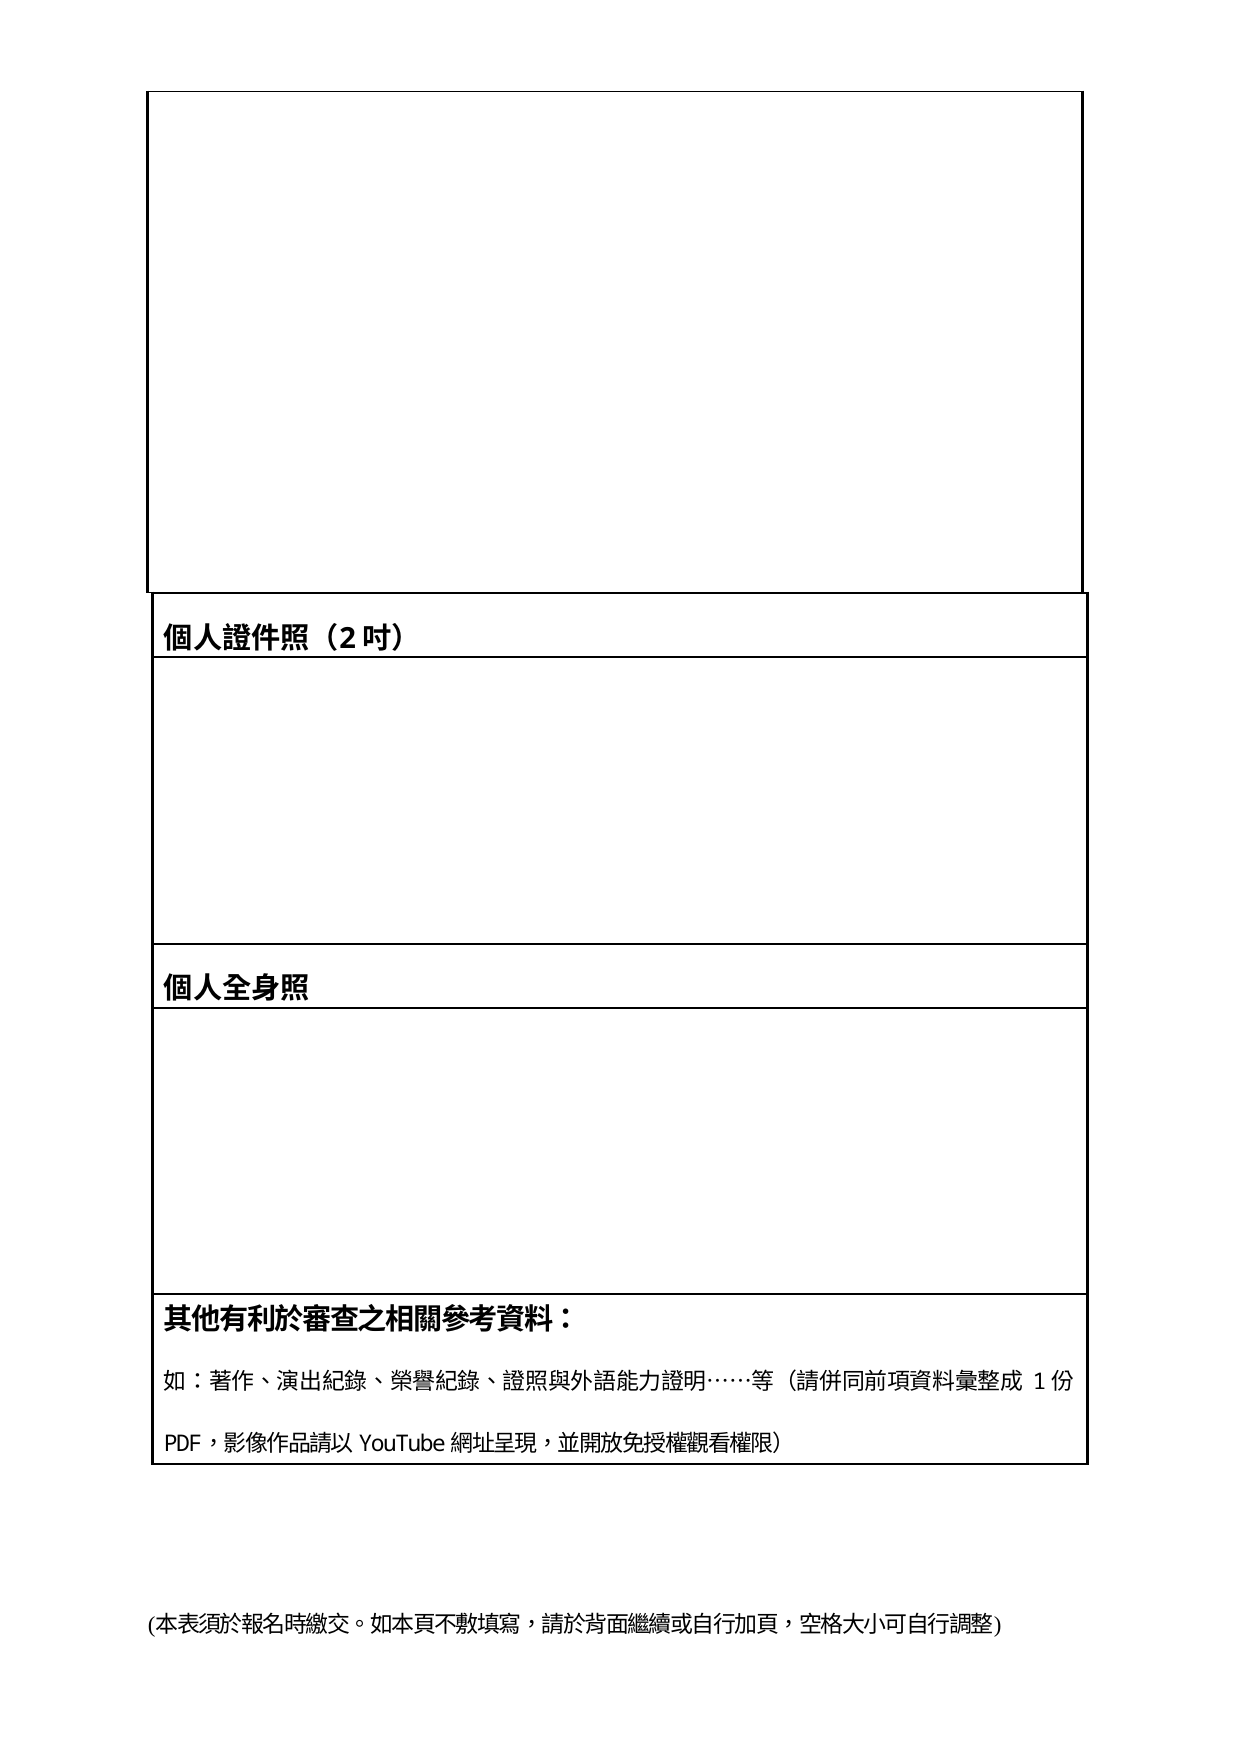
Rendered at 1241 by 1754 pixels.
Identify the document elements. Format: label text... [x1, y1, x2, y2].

table_cell [1084, 91, 1092, 592]
table_cell 個人證件照（2吋） [154, 594, 1086, 656]
table_cell [154, 658, 1086, 942]
table_cell [154, 1009, 1086, 1293]
table_cell 其他有利於審查之相關參考資料： 如：著作、演出紀錄、榮譽紀錄、證照與外語能力證明……等（請併同前項資料彙整成1份PDF，影像作品請以YouTube網址呈現，並開放免授權觀看權限） [154, 1295, 1086, 1462]
table_cell 個人全身照 [154, 945, 1086, 1007]
table_cell [149, 92, 1081, 592]
